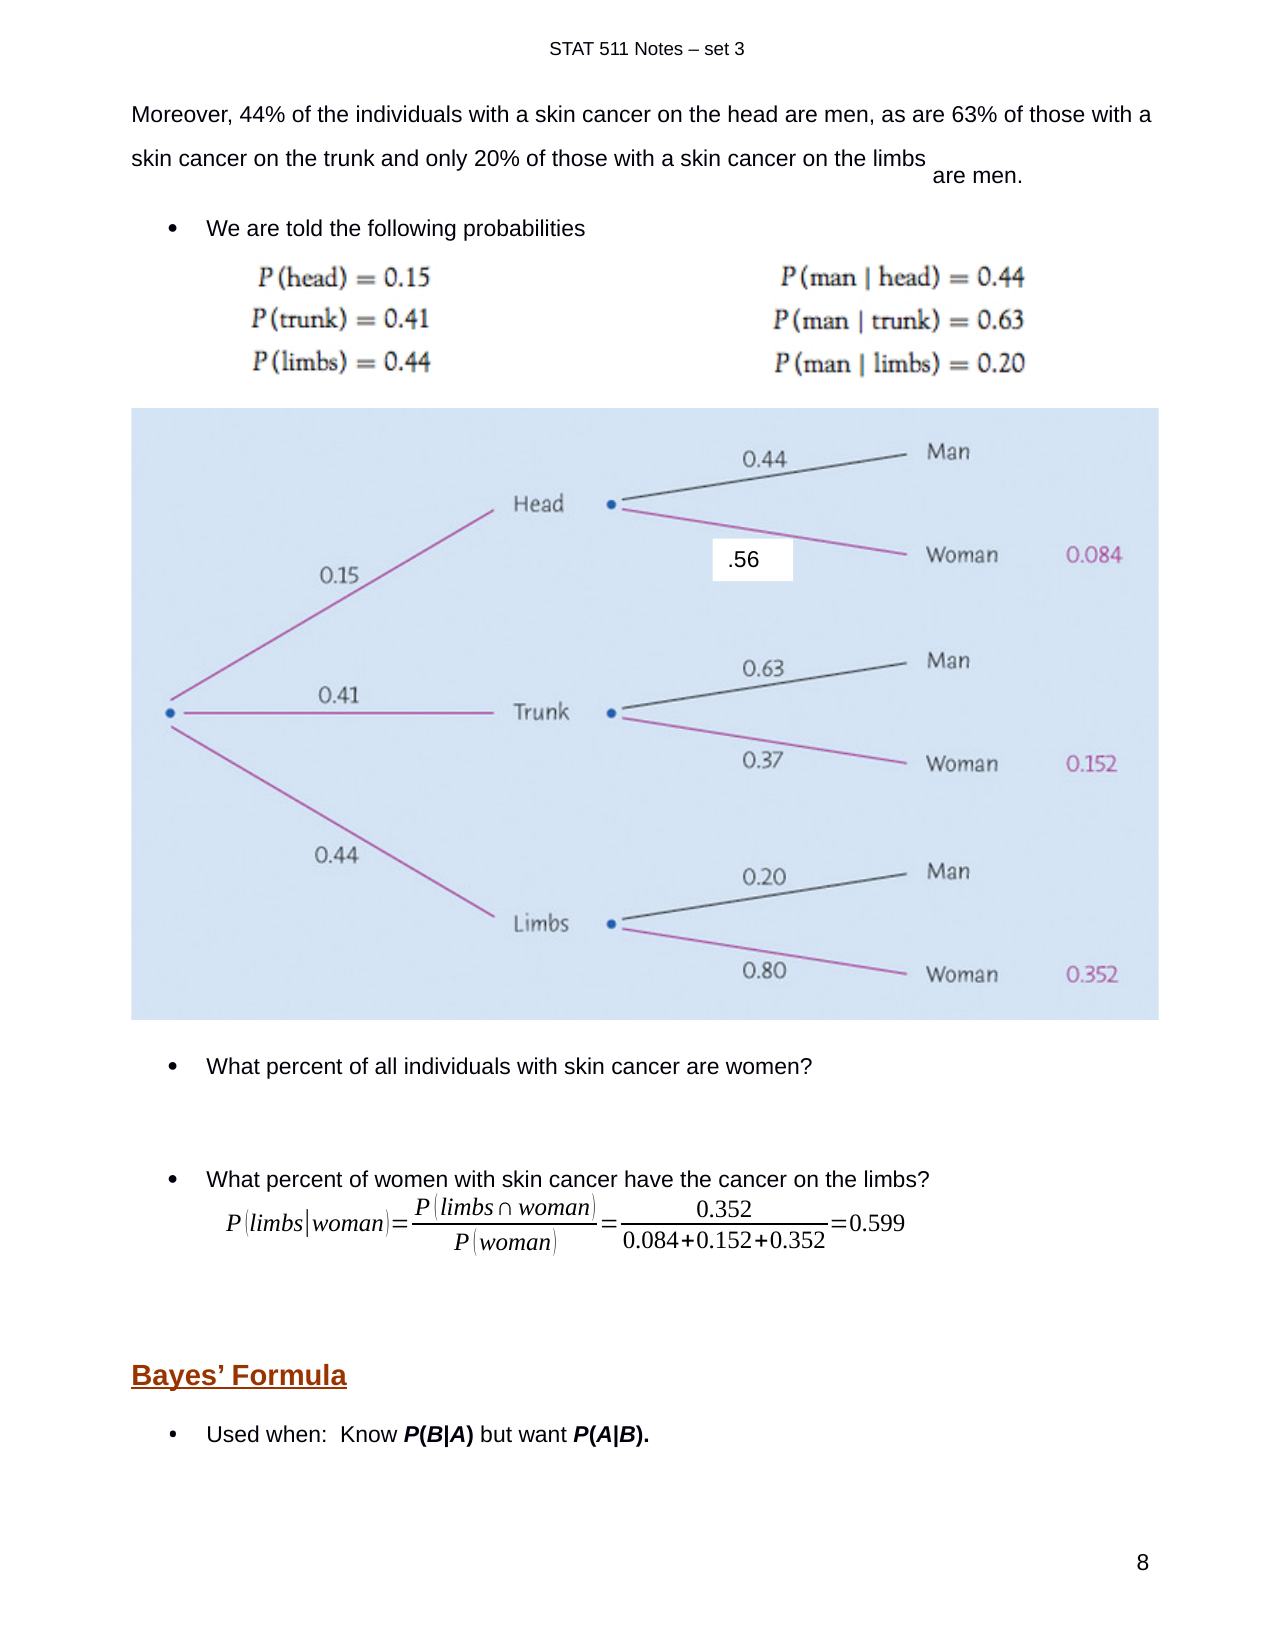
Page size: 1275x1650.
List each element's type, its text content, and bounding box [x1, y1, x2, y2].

picture [131, 408, 1159, 1020]
picture [770, 256, 1034, 382]
text .56 [727, 546, 778, 573]
list What percent of women with skin cancer have the cancer on the limbs? [169, 1166, 1162, 1192]
text Bayes’ Formula [131, 1358, 1162, 1391]
text Moreover, 44% of the individuals with a skin cancer on the head are men, as are 63% of those with a skin cancer on the trunk and only 20% of those with a skin cancer on the limbs are men. [131, 101, 1162, 188]
list What percent of all individuals with skin cancer are women? [169, 1053, 1162, 1079]
list We are told the following probabilities [169, 214, 1162, 241]
list Used when: Know P(B|A) but want P(A|B). [169, 1418, 1162, 1449]
picture [250, 257, 438, 382]
